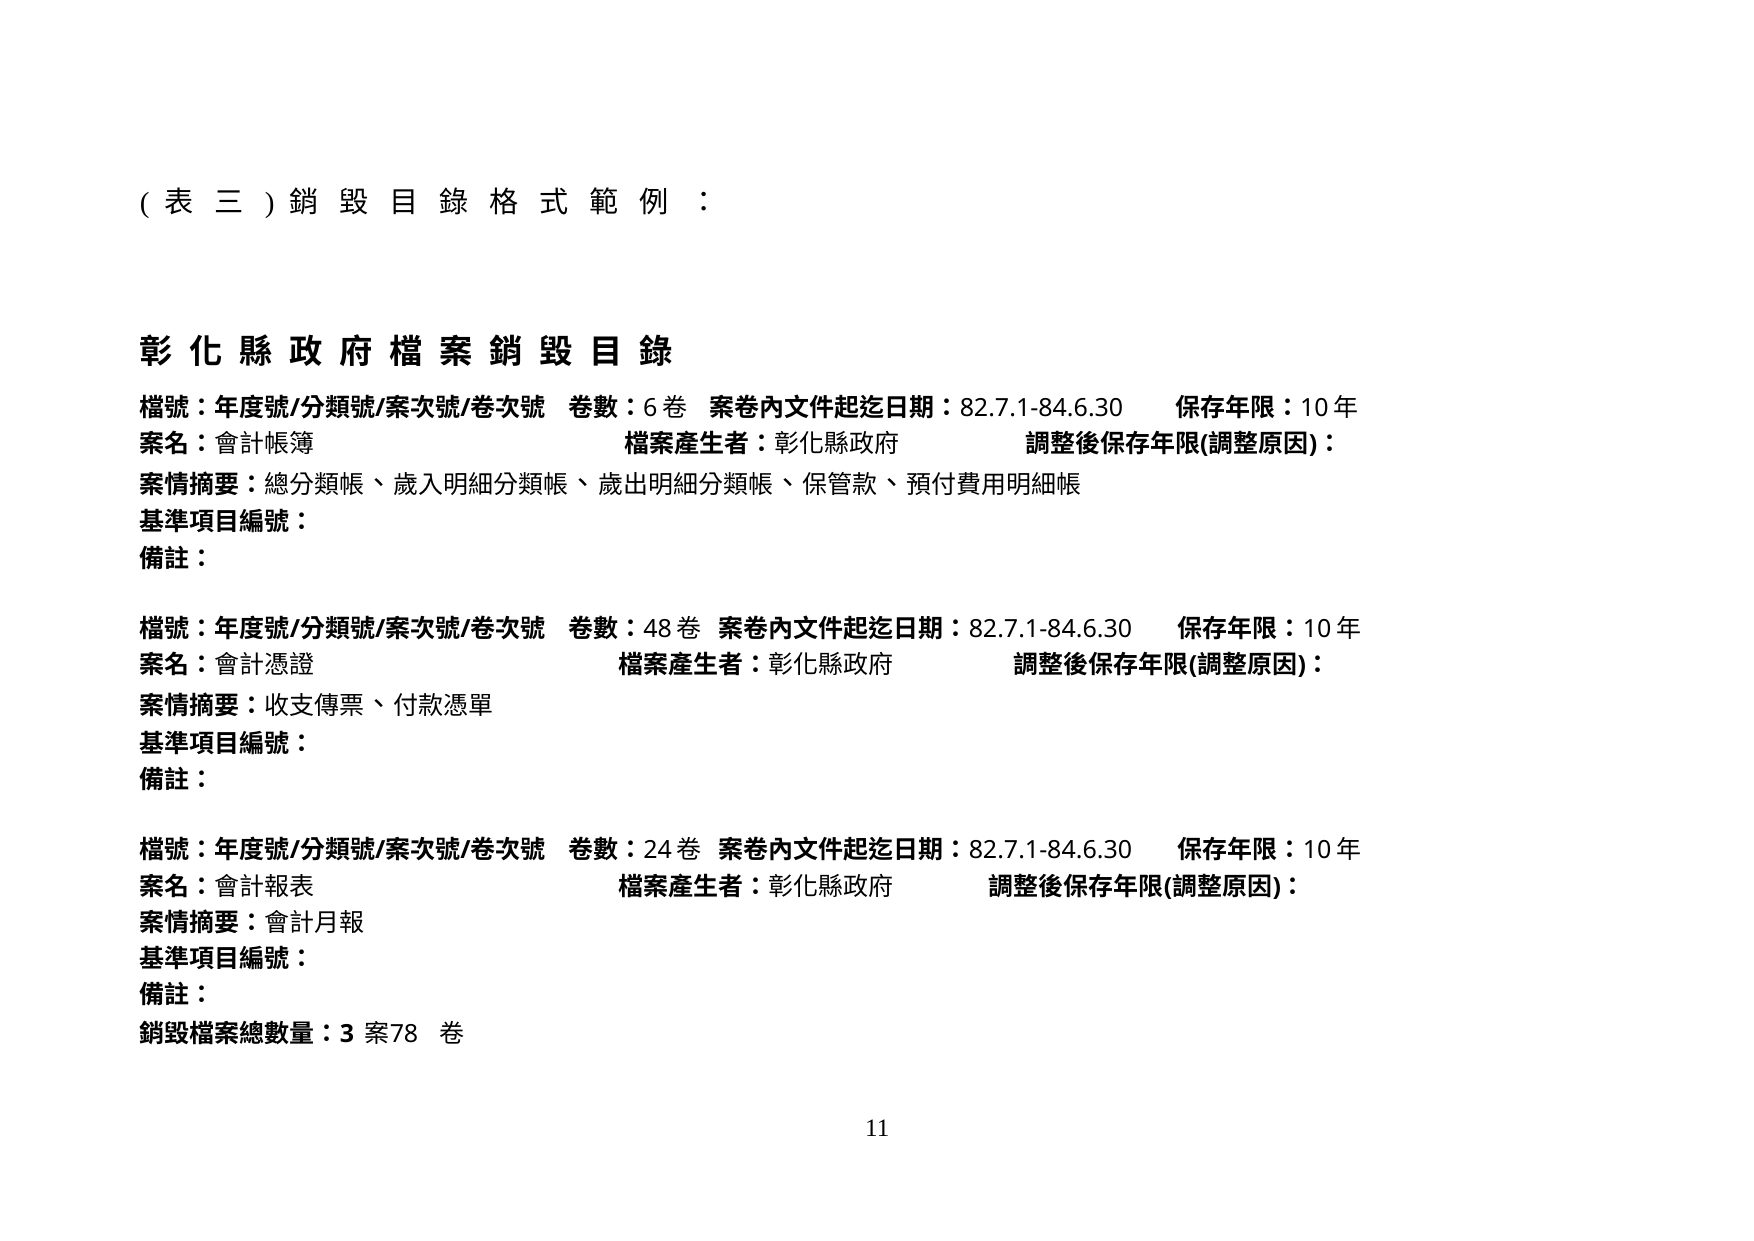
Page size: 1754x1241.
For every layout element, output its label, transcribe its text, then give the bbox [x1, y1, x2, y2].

text 案名：會計報表 檔案產生者：彰化縣政府 調整後保存年限(調整原因)： [139, 866, 1614, 902]
text 基準項目編號： [139, 723, 1614, 759]
text 檔號：年度號/分類號/案次號/卷次號 卷數：48卷 案卷內文件起迄日期：82.7.1-84.6.30 保存年限：10年 [139, 608, 1614, 644]
text 檔號：年度號/分類號/案次號/卷次號 卷數：24卷 案卷內文件起迄日期：82.7.1-84.6.30 保存年限：10年 [139, 830, 1614, 866]
text 備註： [139, 538, 1614, 574]
table_header 銷毀檔案總數量：3案78卷 [137, 1011, 1564, 1052]
text 案情摘要：會計月報 [139, 902, 1614, 938]
text 案情摘要：收支傳票、付款憑單 [139, 681, 1614, 723]
text 備註： [139, 975, 1614, 1011]
text 基準項目編號： [139, 938, 1614, 975]
text 案情摘要：總分類帳、歲入明細分類帳、歲出明細分類帳、保管款、預付費用明細帳 [139, 459, 1614, 502]
text 案名：會計帳簿 檔案產生者：彰化縣政府 調整後保存年限(調整原因)： [139, 423, 1614, 459]
text 備註： [139, 759, 1614, 796]
text 彰化縣政府檔案銷毀目錄 [139, 312, 1614, 387]
text (表三)銷毀目錄格式範例： [139, 162, 1614, 237]
text 檔號：年度號/分類號/案次號/卷次號 卷數：6卷 案卷內文件起迄日期：82.7.1-84.6.30 保存年限：10年 [139, 387, 1614, 423]
text 基準項目編號： [139, 502, 1614, 538]
text 案名：會計憑證 檔案產生者：彰化縣政府 調整後保存年限(調整原因)： [139, 644, 1614, 681]
